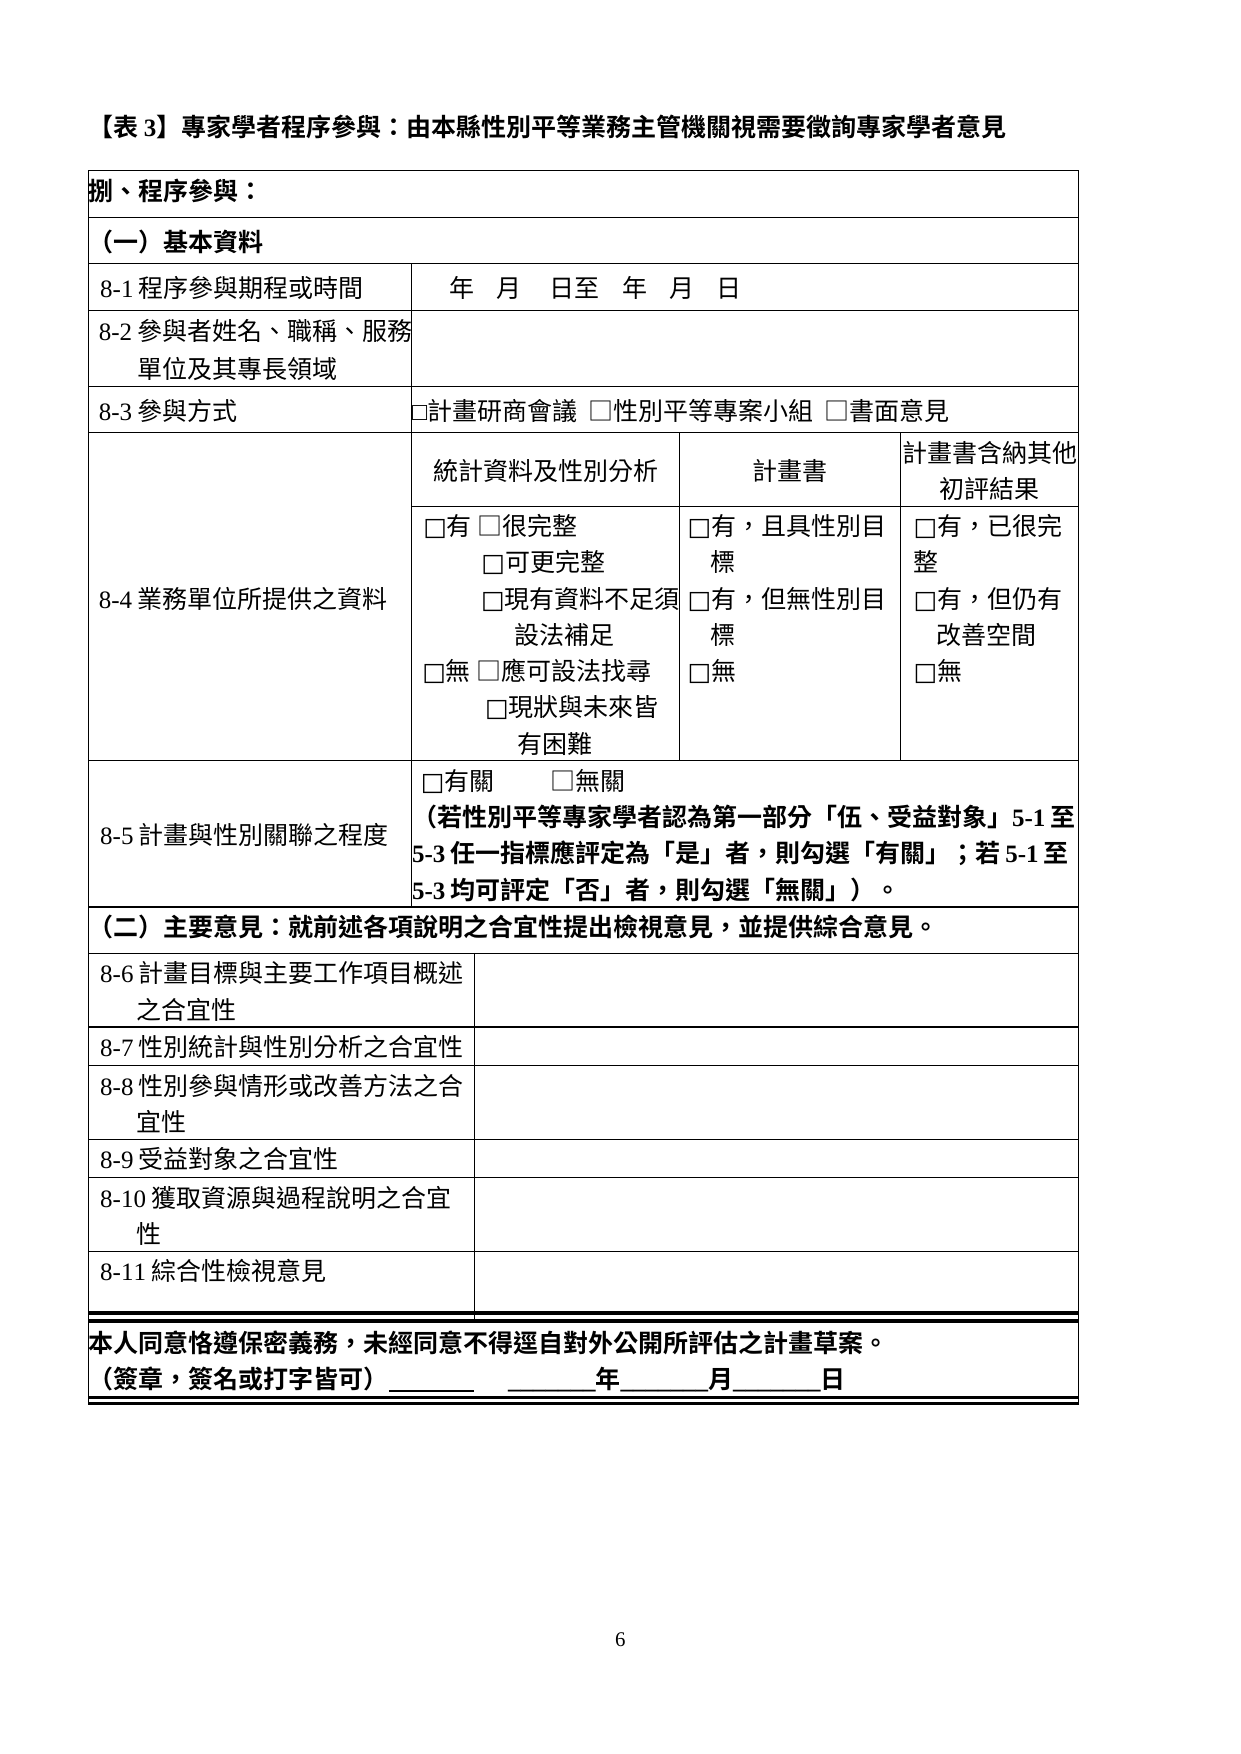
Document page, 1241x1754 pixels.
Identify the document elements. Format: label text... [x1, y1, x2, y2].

table_cell 8-10獲取資源與過程說明之合宜性 [89, 1178, 474, 1251]
table_cell □有，已很完整 □有，但仍有改善空間 □無 [901, 507, 1078, 760]
table_cell □有 □很完整 □可更完整 □現有資料不足須設法補足 □無 □應可設法找尋 □現狀與未來皆有困難 [412, 507, 679, 760]
table_cell □計畫研商會議 □性別平等專案小組 □書面意見 [412, 387, 1078, 432]
table_cell 8-3參與方式 [89, 387, 411, 432]
table_cell 年 月 日至 年 月 日 [412, 264, 1078, 309]
table_cell 8-1程序參與期程或時間 [89, 264, 411, 309]
table_cell 統計資料及性別分析 [412, 433, 679, 506]
table_cell 8-5計畫與性別關聯之程度 [89, 761, 411, 906]
table_header 捌、程序參與： [89, 171, 1078, 217]
table_cell [412, 311, 1078, 386]
table_cell [475, 1140, 1078, 1177]
table_cell [475, 1252, 1078, 1311]
table_cell 8-4業務單位所提供之資料 [89, 433, 411, 760]
table_cell [475, 1315, 1078, 1319]
table_cell [475, 1066, 1078, 1138]
table_cell （一）基本資料 [89, 218, 1078, 263]
table_cell 8-7性別統計與性別分析之合宜性 [89, 1028, 474, 1065]
table_cell 8-11綜合性檢視意見 [89, 1252, 474, 1311]
table_cell □有，且具性別目標 □有，但無性別目標 □無 [680, 507, 900, 760]
table_cell 8-8性別參與情形或改善方法之合宜性 [89, 1066, 474, 1138]
table_cell 計畫書 [680, 433, 900, 506]
table_cell [89, 1315, 474, 1319]
table_cell 計畫書含納其他初評結果 [901, 433, 1078, 506]
table_cell [475, 1028, 1078, 1065]
text 【表3】專家學者程序參與：由本縣性別平等業務主管機關視需要徵詢專家學者意見 [89, 108, 1163, 144]
table_cell 8-9受益對象之合宜性 [89, 1140, 474, 1177]
table_cell □有關 □無關 （若性別平等專家學者認為第一部分「伍、受益對象」5-1至5-3任一指標應評定為「是」者，則勾選「有關」；若5-1至5-3均可評定「否」者，則勾選「無關」）。 [412, 761, 1078, 906]
table_cell 8-6計畫目標與主要工作項目概述之合宜性 [89, 954, 474, 1026]
table_cell 8-2參與者姓名、職稱、服務單位及其專長領域 [89, 311, 411, 386]
table_cell [475, 954, 1078, 1026]
table_cell （二）主要意見：就前述各項說明之合宜性提出檢視意見，並提供綜合意見。 [89, 908, 1078, 953]
table_cell 本人同意恪遵保密義務，未經同意不得逕自對外公開所評估之計畫草案。 （簽章，簽名或打字皆可） _______年_______月_______日 [89, 1323, 1078, 1396]
table_cell [475, 1178, 1078, 1251]
